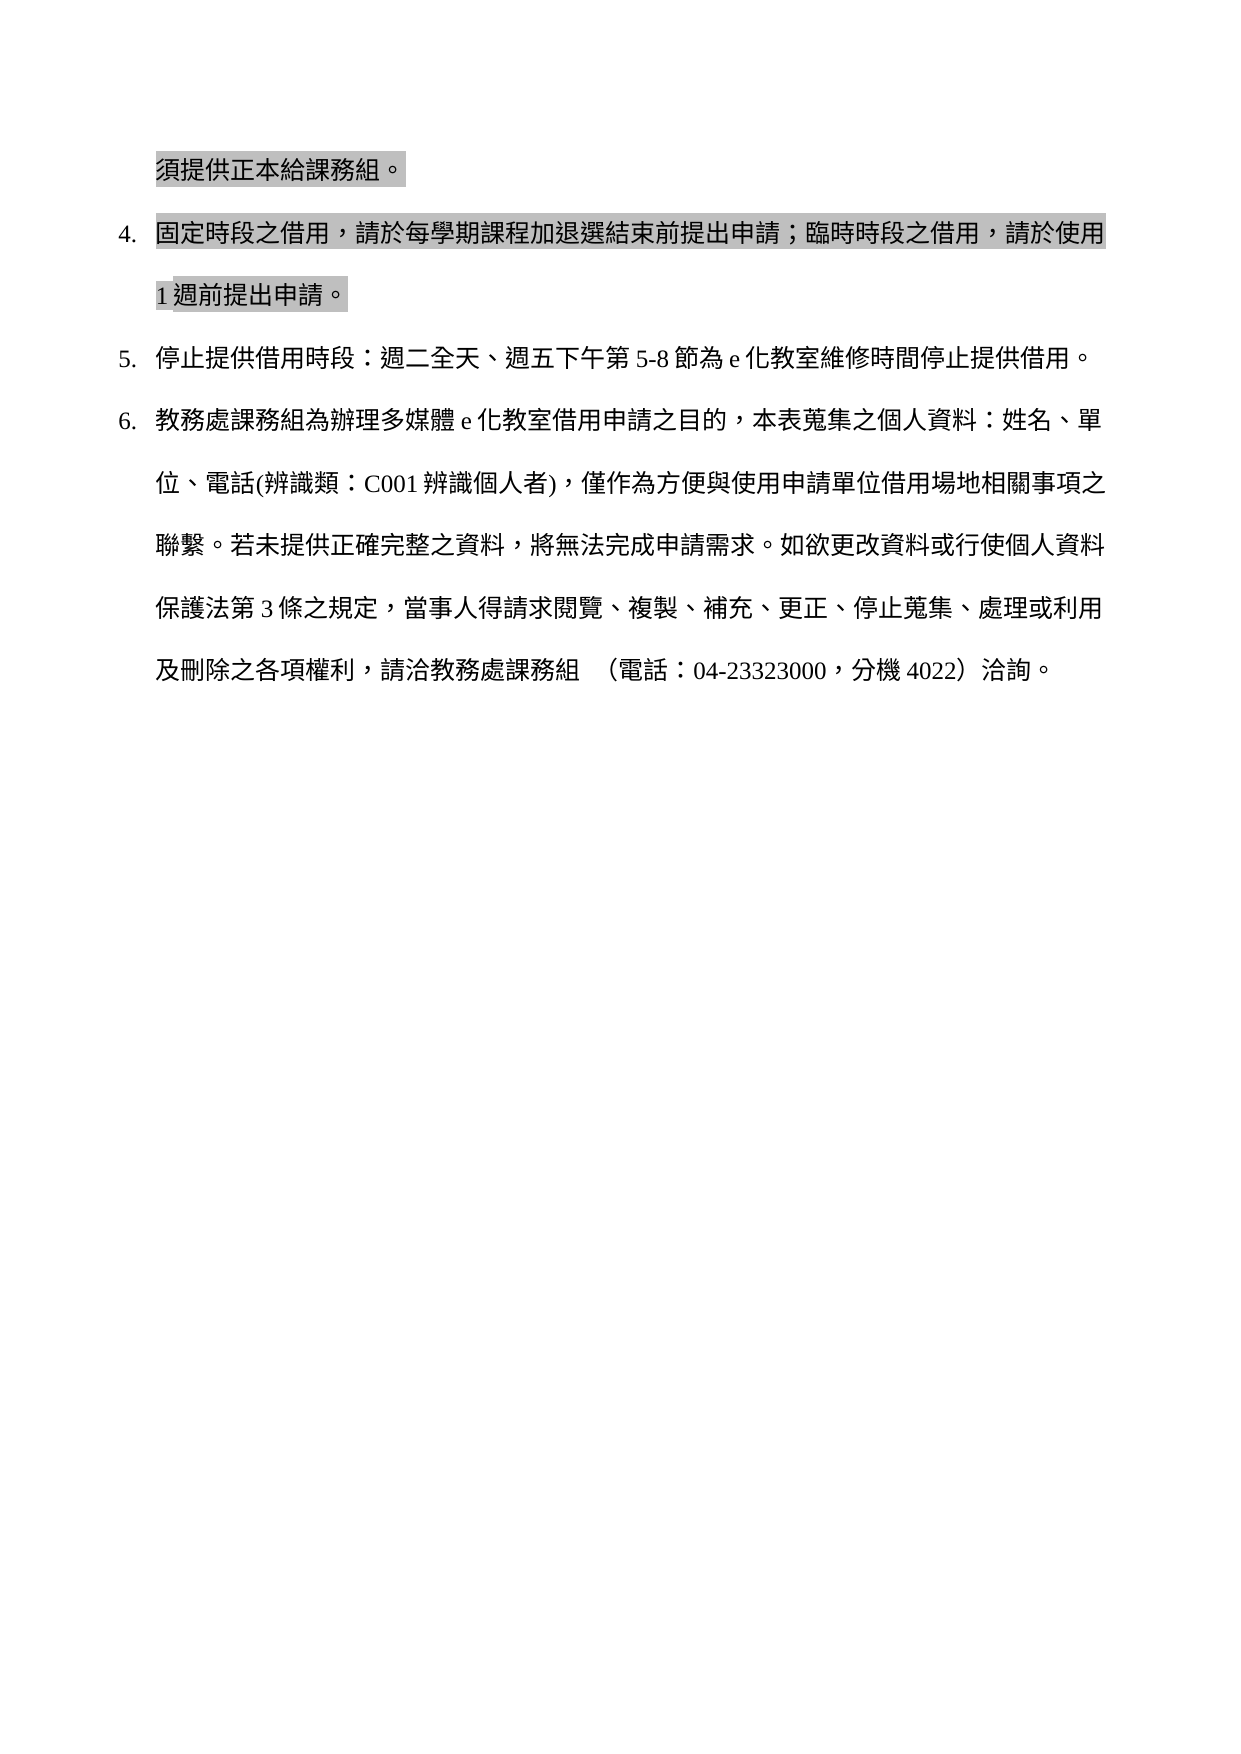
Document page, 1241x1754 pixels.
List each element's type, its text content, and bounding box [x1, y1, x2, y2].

list 固定時段之借用，請於每學期課程加退選結束前提出申請；臨時時段之借用，請於使用1週前提出申請。 [118, 189, 1122, 314]
list 教務處課務組為辦理多媒體e化教室借用申請之目的，本表蒐集之個人資料：姓名、單位、電話(辨識類：C001辨識個人者)，僅作為方便與使用申請單位借用場地相關事項之聯繫。若未提供正確完整之資料，將無法完成申請需求。如欲更改資料或行使個人資料保護法第3條之規定，當事人得請求閱覽、複製、補充、更正、停止蒐集、處理或利用及刪除之各項權利，請洽教務處課務組 （電話：04-23323000，分機4022）洽詢。 [118, 377, 1122, 689]
list 須提供正本給課務組。 [118, 127, 1122, 189]
list 停止提供借用時段：週二全天、週五下午第5-8節為e化教室維修時間停止提供借用。 [118, 314, 1122, 377]
